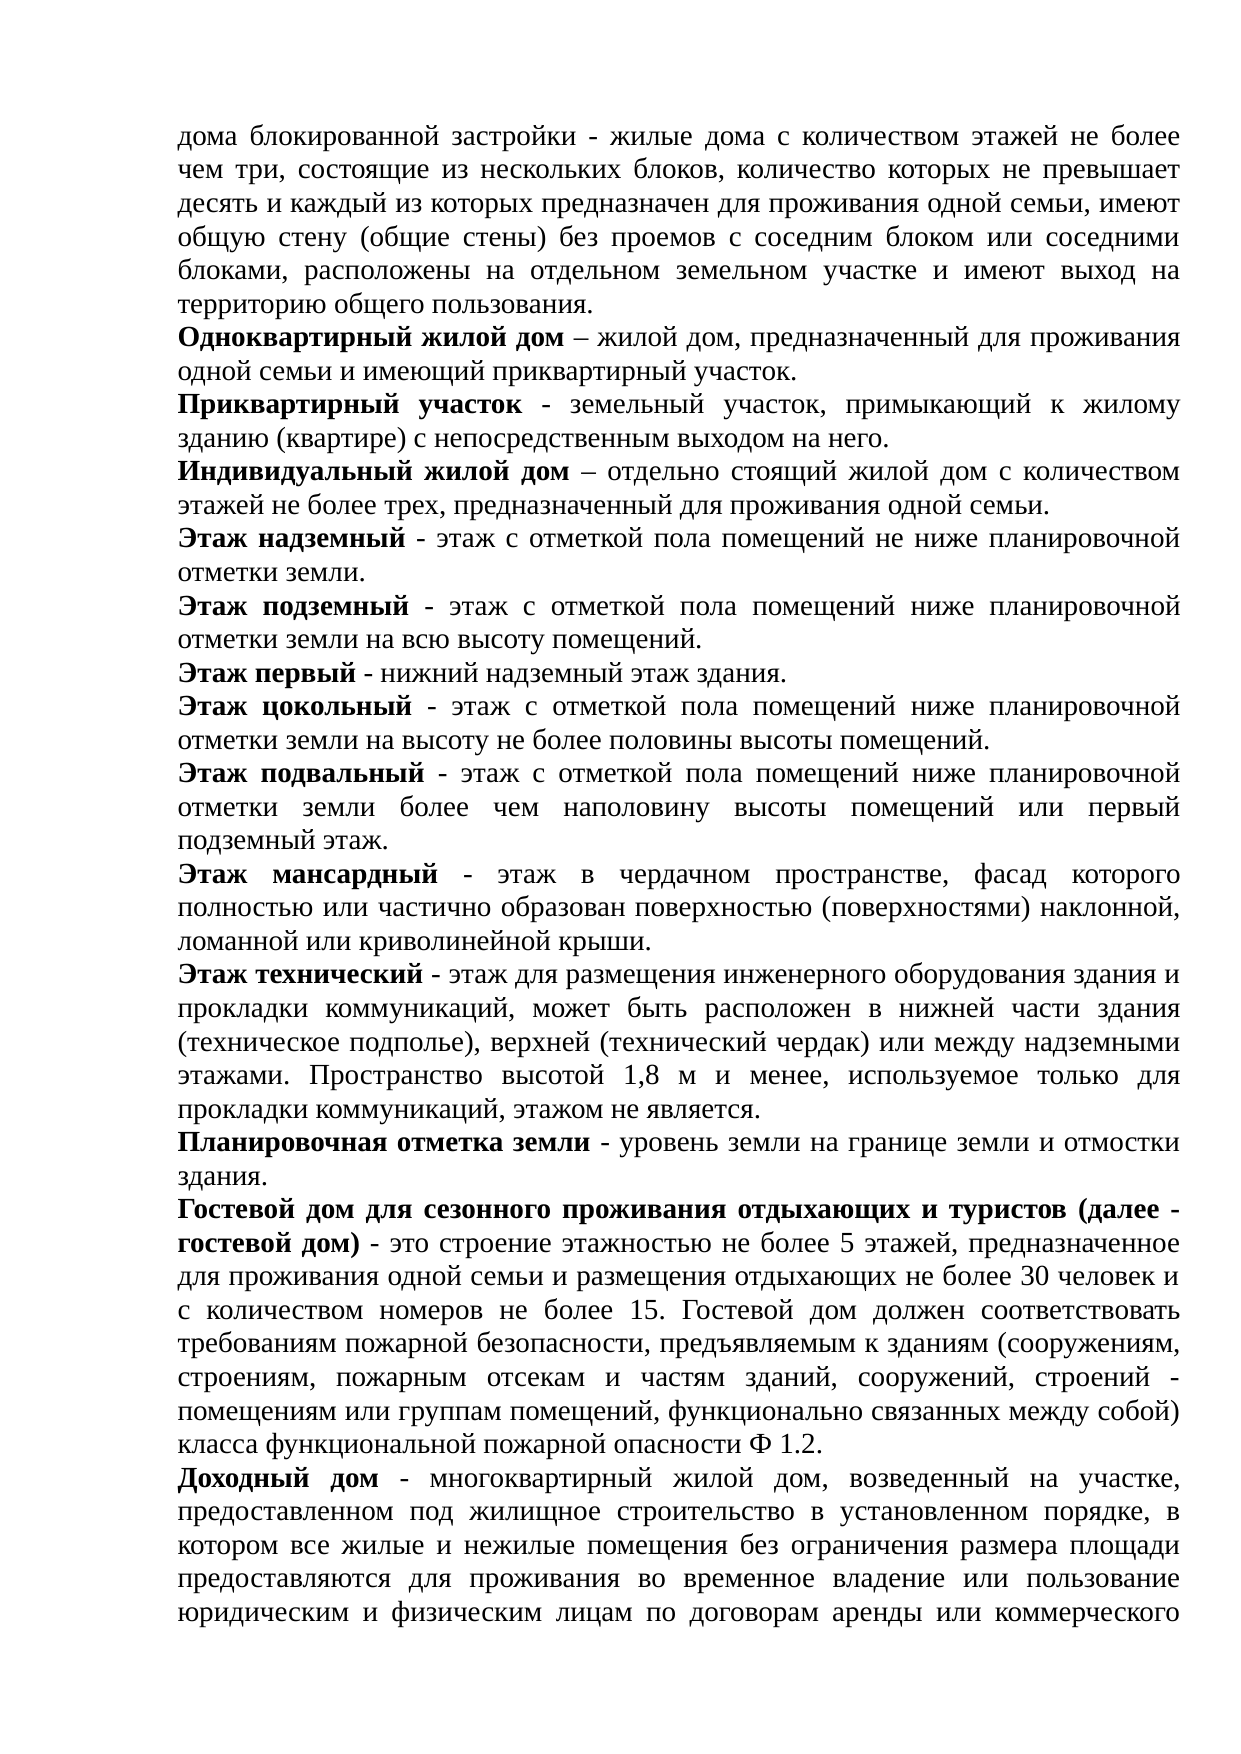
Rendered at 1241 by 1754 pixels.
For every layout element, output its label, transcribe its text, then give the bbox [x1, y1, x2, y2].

text Этаж мансардный - этаж в чердачном пространстве, фасад которого полностью или частично образован поверхностью (поверхностями) наклонной, ломанной или криволинейной крыши. [177, 856, 1181, 957]
text Этаж надземный - этаж с отметкой пола помещений не ниже планировочной отметки земли. [177, 521, 1181, 588]
text Этаж подвальный - этаж с отметкой пола помещений ниже планировочной отметки земли более чем наполовину высоты помещений или первый подземный этаж. [177, 755, 1181, 856]
text Одноквартирный жилой дом – жилой дом, предназначенный для проживания одной семьи и имеющий приквартирный участок. [177, 319, 1181, 386]
text Этаж подземный - этаж с отметкой пола помещений ниже планировочной отметки земли на всю высоту помещений. [177, 588, 1181, 655]
text Этаж технический - этаж для размещения инженерного оборудования здания и прокладки коммуникаций, может быть расположен в нижней части здания (техническое подполье), верхней (технический чердак) или между надземными этажами. Пространство высотой 1,8 м и менее, используемое только для прокладки коммуникаций, этажом не является. [177, 957, 1181, 1124]
text Этаж первый - нижний надземный этаж здания. [177, 655, 1181, 688]
text Гостевой дом для сезонного проживания отдыхающих и туристов (далее - гостевой дом) - это строение этажностью не более 5 этажей, предназначенное для проживания одной семьи и размещения отдыхающих не более 30 человек и с количеством номеров не более 15. Гостевой дом должен соответствовать требованиям пожарной безопасности, предъявляемым к зданиям (сооружениям, строениям, пожарным отсекам и частям зданий, сооружений, строений - помещениям или группам помещений, функционально связанных между собой) класса функциональной пожарной опасности Ф 1.2. [177, 1191, 1181, 1460]
text Планировочная отметка земли - уровень земли на границе земли и отмостки здания. [177, 1124, 1181, 1191]
text Этаж цокольный - этаж с отметкой пола помещений ниже планировочной отметки земли на высоту не более половины высоты помещений. [177, 688, 1181, 755]
text дома блокированной застройки - жилые дома с количеством этажей не более чем три, состоящие из нескольких блоков, количество которых не превышает десять и каждый из которых предназначен для проживания одной семьи, имеют общую стену (общие стены) без проемов с соседним блоком или соседними блоками, расположены на отдельном земельном участке и имеют выход на территорию общего пользования. [177, 118, 1181, 319]
text Приквартирный участок - земельный участок, примыкающий к жилому зданию (квартире) с непосредственным выходом на него. [177, 386, 1181, 453]
text Индивидуальный жилой дом – отдельно стоящий жилой дом с количеством этажей не более трех, предназначенный для проживания одной семьи. [177, 453, 1181, 521]
text Доходный дом - многоквартирный жилой дом, возведенный на участке, предоставленном под жилищное строительство в установленном порядке, в котором все жилые и нежилые помещения без ограничения размера площади предоставляются для проживания во временное владение или пользование юридическим и физическим лицам по договорам аренды или коммерческого [177, 1460, 1181, 1627]
